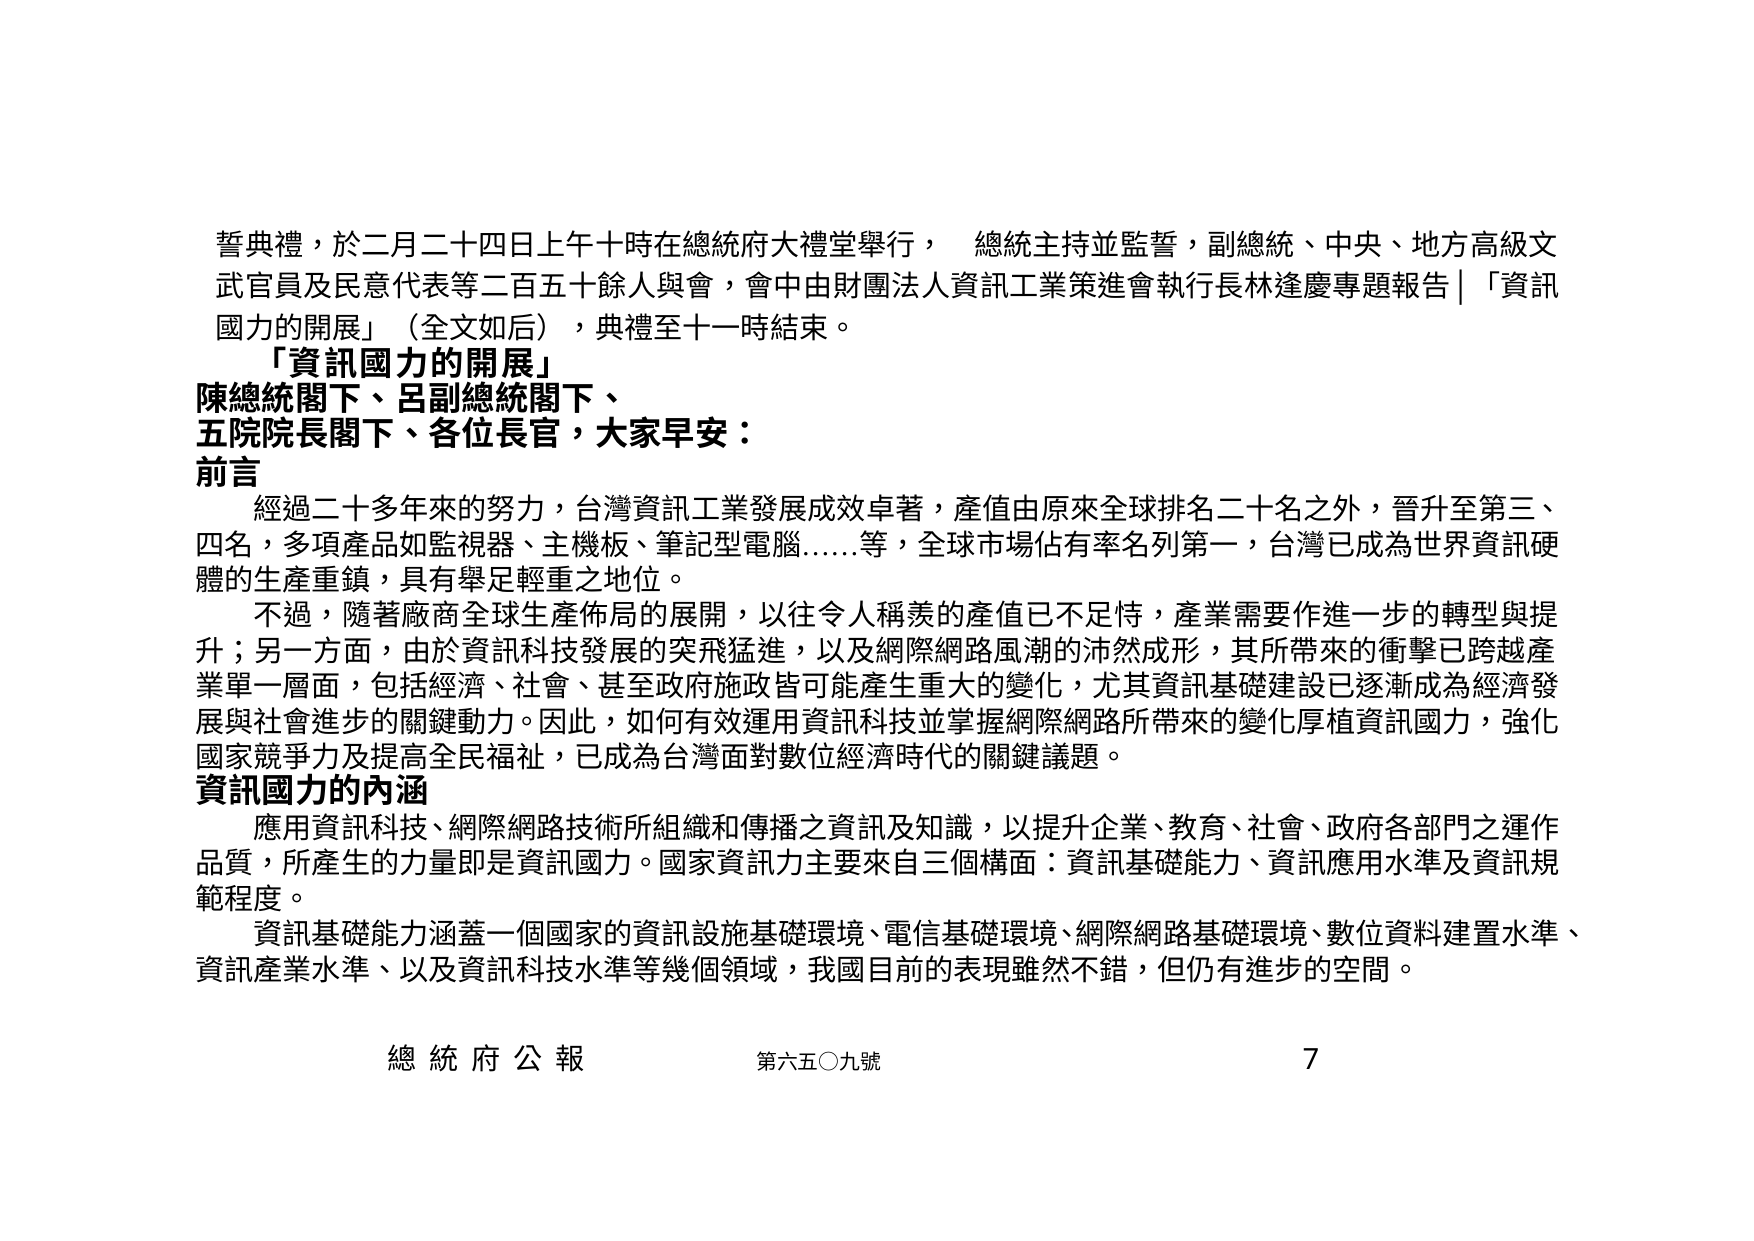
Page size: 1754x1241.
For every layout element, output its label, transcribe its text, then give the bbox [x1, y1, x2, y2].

text 陳總統閣下、呂副總統閣下、 [195, 382, 1559, 417]
text 不過，隨著廠商全球生產佈局的展開，以往令人稱羨的產值已不足恃，產業需要作進一步的轉型與提升；另一方面，由於資訊科技發展的突飛猛進，以及網際網路風潮的沛然成形，其所帶來的衝擊已跨越產業單一層面，包括經濟、社會、甚至政府施政皆可能產生重大的變化，尤其資訊基礎建設已逐漸成為經濟發展與社會進步的關鍵動力。因此，如何有效運用資訊科技並掌握網際網路所帶來的變化厚植資訊國力，強化國家競爭力及提高全民福祉，已成為台灣面對數位經濟時代的關鍵議題。 [195, 597, 1559, 774]
text 「資訊國力的開展」 [253, 347, 1559, 382]
text 資訊基礎能力涵蓋一個國家的資訊設施基礎環境、電信基礎環境、網際網路基礎環境、數位資料建置水準、資訊產業水準、以及資訊科技水準等幾個領域，我國目前的表現雖然不錯，但仍有進步的空間。 [195, 916, 1559, 987]
text 經過二十多年來的努力，台灣資訊工業發展成效卓著，產值由原來全球排名二十名之外，晉升至第三、四名，多項產品如監視器、主機板、筆記型電腦……等，全球市場佔有率名列第一，台灣已成為世界資訊硬體的生產重鎮，具有舉足輕重之地位。 [195, 491, 1559, 597]
text 誓典禮，於二月二十四日上午十時在總統府大禮堂舉行， 總統主持並監誓，副總統、中央、地方高級文武官員及民意代表等二百五十餘人與會，會中由財團法人資訊工業策進會執行長林逢慶專題報告│「資訊國力的開展」（全文如后），典禮至十一時結束。 [216, 222, 1559, 347]
text 資訊國力的內涵 [195, 774, 1559, 810]
text 前言 [195, 458, 1559, 491]
text 應用資訊科技、網際網路技術所組織和傳播之資訊及知識，以提升企業、教育、社會、政府各部門之運作品質，所產生的力量即是資訊國力。國家資訊力主要來自三個構面：資訊基礎能力、資訊應用水準及資訊規範程度。 [195, 810, 1559, 916]
text 五院院長閣下、各位長官，大家早安： [195, 417, 1559, 453]
